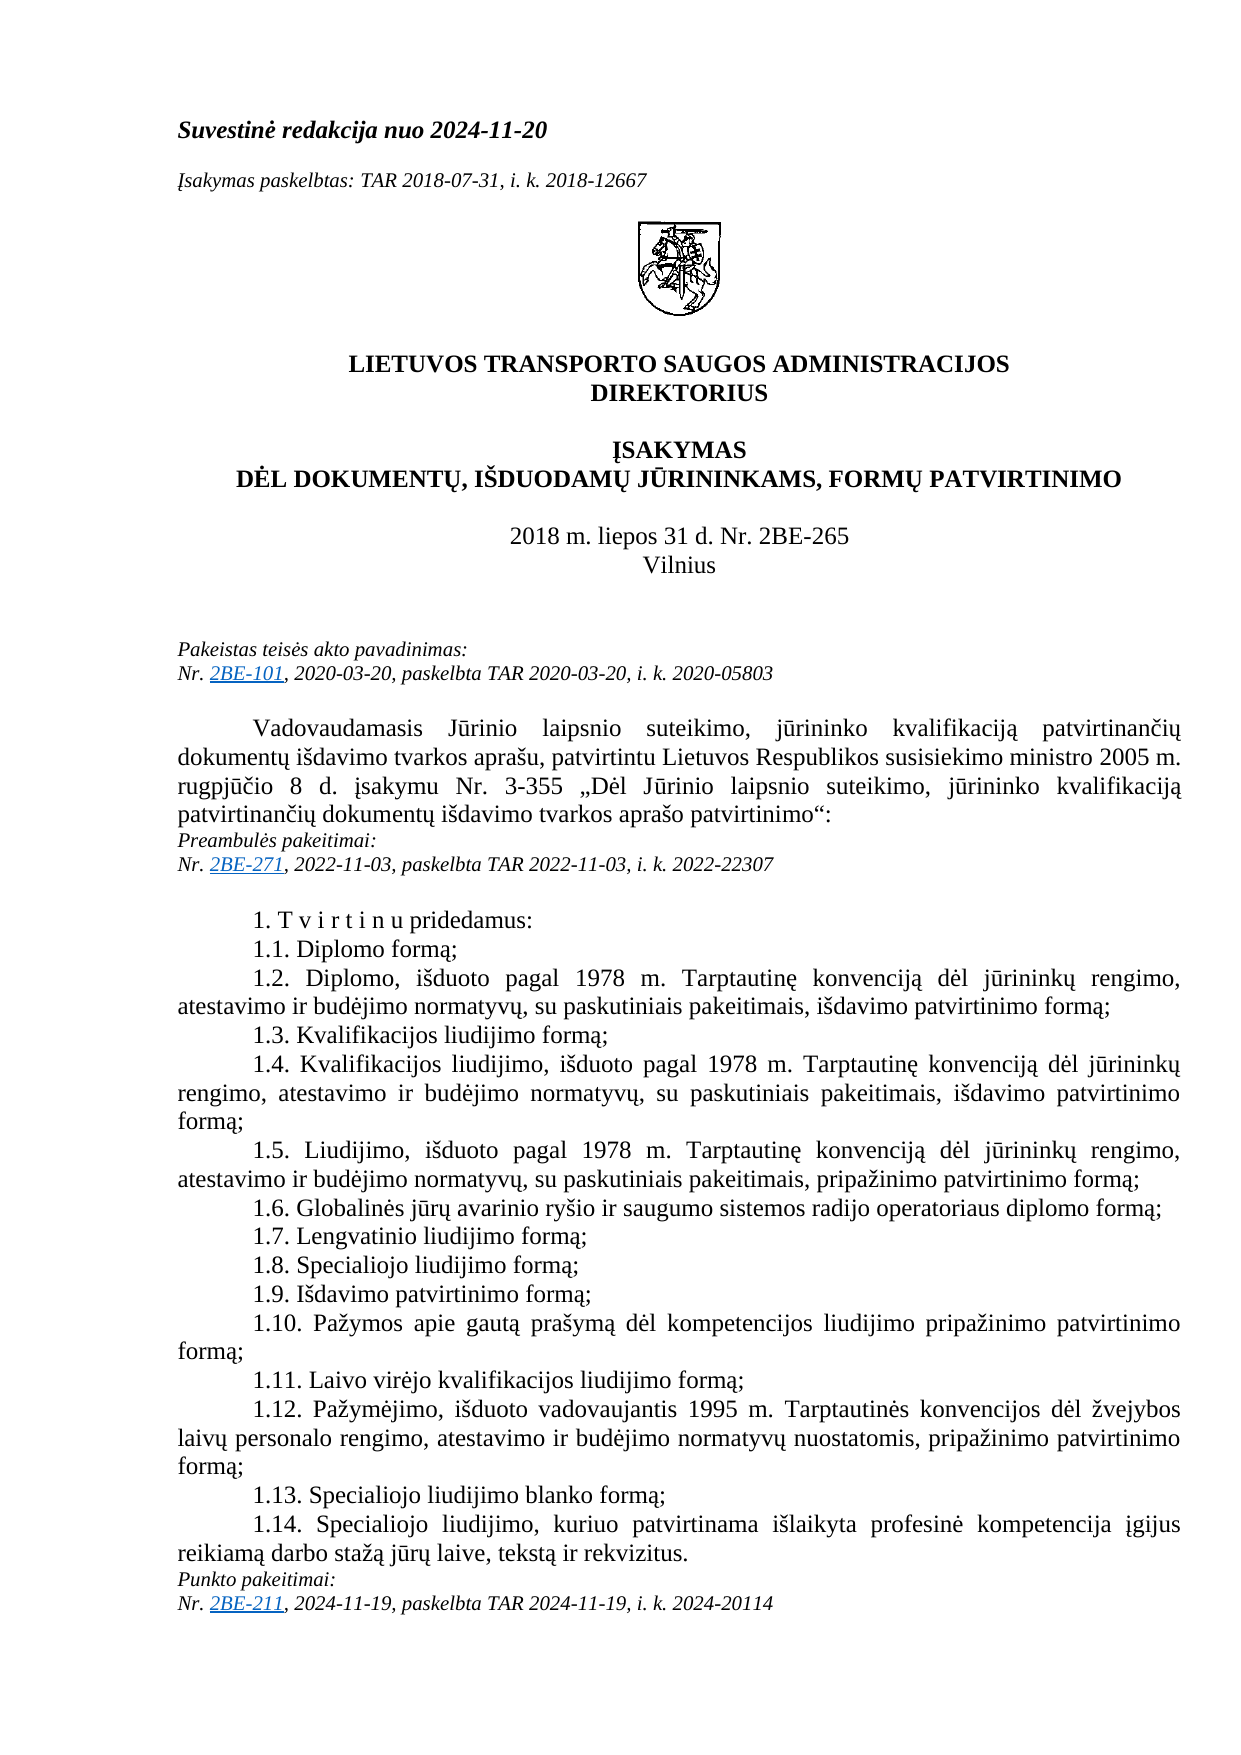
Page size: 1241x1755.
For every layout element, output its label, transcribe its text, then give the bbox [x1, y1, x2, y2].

text Vadovaudamasis Jūrinio laipsnio suteikimo, jūrininko kvalifikaciją patvirtinančių dokumentų išdavimo tvarkos aprašu, patvirtintu Lietuvos Respublikos susisiekimo ministro 2005 m. rugpjūčio 8 d. įsakymu Nr. 3-355 „Dėl Jūrinio laipsnio suteikimo, jūrininko kvalifikaciją patvirtinančių dokumentų išdavimo tvarkos aprašo patvirtinimo“: [177, 713, 1181, 828]
text 1. T v i r t i n u pridedamus: [177, 905, 1181, 934]
text ĮSAKYMAS [177, 435, 1181, 464]
text 1.3. Kvalifikacijos liudijimo formą; [177, 1020, 1181, 1049]
text Punkto pakeitimai: [177, 1566, 1181, 1591]
text 2018 m. liepos 31 d. Nr. 2BE-265 [177, 521, 1181, 550]
text Suvestinė redakcija nuo 2024-11-20 [177, 115, 1181, 144]
text 1.12. Pažymėjimo, išduoto vadovaujantis 1995 m. Tarptautinės konvencijos dėl žvejybos laivų personalo rengimo, atestavimo ir budėjimo normatyvų nuostatomis, pripažinimo patvirtinimo formą; [177, 1394, 1181, 1480]
text 1.10. Pažymos apie gautą prašymą dėl kompetencijos liudijimo pripažinimo patvirtinimo formą; [177, 1308, 1181, 1365]
text 1.8. Specialiojo liudijimo formą; [177, 1250, 1181, 1279]
text 1.11. Laivo virėjo kvalifikacijos liudijimo formą; [177, 1365, 1181, 1394]
text 1.6. Globalinės jūrų avarinio ryšio ir saugumo sistemos radijo operatoriaus diplomo formą; [177, 1193, 1181, 1221]
text 1.7. Lengvatinio liudijimo formą; [177, 1221, 1181, 1250]
text 1.14. Specialiojo liudijimo, kuriuo patvirtinama išlaikyta profesinė kompetencija įgijus reikiamą darbo stažą jūrų laive, tekstą ir rekvizitus. [177, 1509, 1181, 1566]
text 1.2. Diplomo, išduoto pagal 1978 m. Tarptautinę konvenciją dėl jūrininkų rengimo, atestavimo ir budėjimo normatyvų, su paskutiniais pakeitimais, išdavimo patvirtinimo formą; [177, 963, 1181, 1020]
text LIETUVOS TRANSPORTO SAUGOS ADMINISTRACIJOS [177, 349, 1181, 378]
text 1.4. Kvalifikacijos liudijimo, išduoto pagal 1978 m. Tarptautinę konvenciją dėl jūrininkų rengimo, atestavimo ir budėjimo normatyvų, su paskutiniais pakeitimais, išdavimo patvirtinimo formą; [177, 1049, 1181, 1135]
text 1.1. Diplomo formą; [177, 934, 1181, 963]
text 1.5. Liudijimo, išduoto pagal 1978 m. Tarptautinę konvenciją dėl jūrininkų rengimo, atestavimo ir budėjimo normatyvų, su paskutiniais pakeitimais, pripažinimo patvirtinimo formą; [177, 1135, 1181, 1193]
text DĖL DOKUMENTŲ, IŠDUODAMŲ JŪRININKAMS, FORMŲ PATVIRTINIMO [177, 464, 1181, 493]
text Preambulės pakeitimai: [177, 828, 1181, 852]
text Nr. 2BE-211, 2024-11-19, paskelbta TAR 2024-11-19, i. k. 2024-20114 [177, 1591, 1181, 1614]
text 1.13. Specialiojo liudijimo blanko formą; [177, 1480, 1181, 1509]
text 1.9. Išdavimo patvirtinimo formą; [177, 1279, 1181, 1308]
text Nr. 2BE-271, 2022-11-03, paskelbta TAR 2022-11-03, i. k. 2022-22307 [177, 852, 1181, 876]
text Pakeistas teisės akto pavadinimas: [177, 636, 1181, 661]
text DIREKTORIUS [177, 378, 1181, 406]
text Nr. 2BE-101, 2020-03-20, paskelbta TAR 2020-03-20, i. k. 2020-05803 [177, 661, 1181, 684]
text Vilnius [177, 550, 1181, 579]
text Įsakymas paskelbtas: TAR 2018-07-31, i. k. 2018-12667 [177, 168, 1181, 192]
